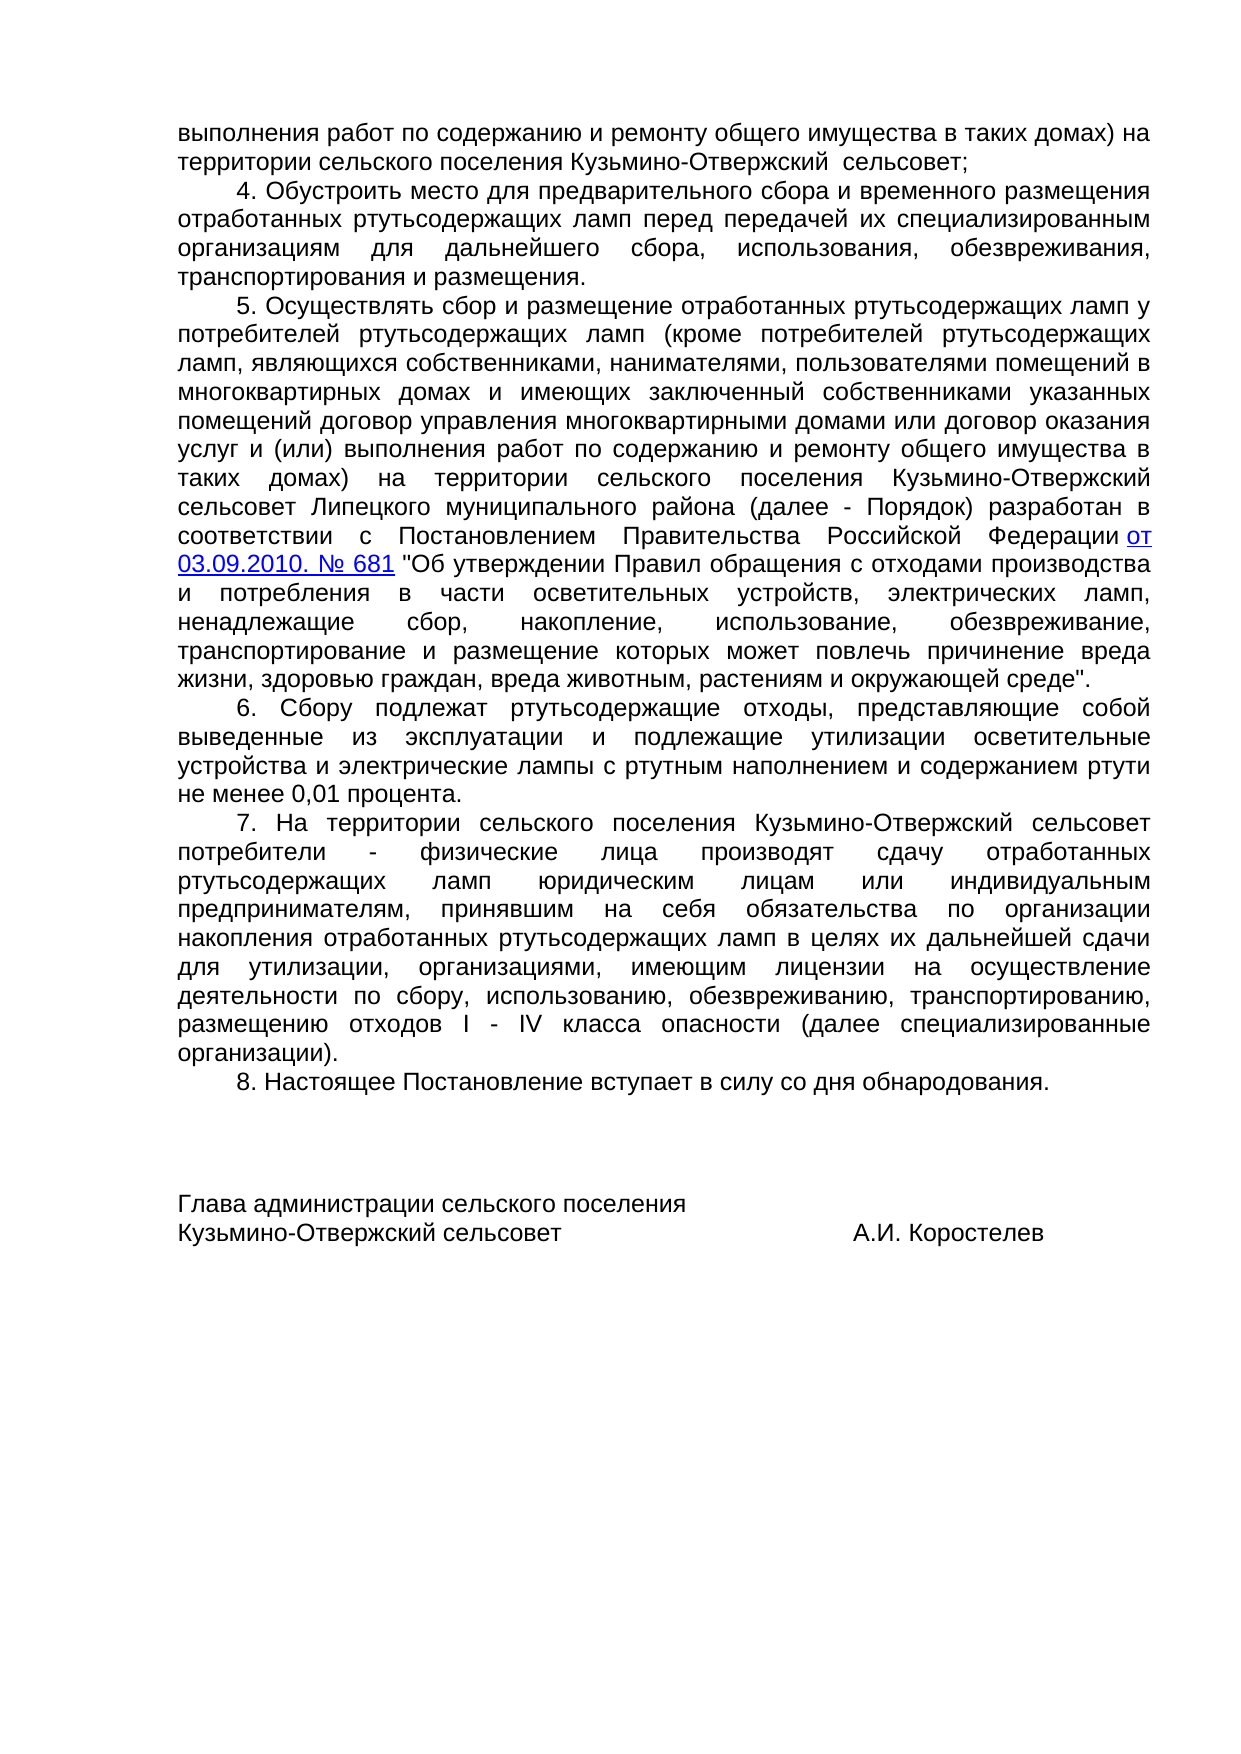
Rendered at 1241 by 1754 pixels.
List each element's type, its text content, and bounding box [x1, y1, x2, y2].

text 5. Осуществлять сбор и размещение отработанных ртутьсодержащих ламп у потребителей ртутьсодержащих ламп (кроме потребителей ртутьсодержащих ламп, являющихся собственниками, нанимателями, пользователями помещений в многоквартирных домах и имеющих заключенный собственниками указанных помещений договор управления многоквартирными домами или договор оказания услуг и (или) выполнения работ по содержанию и ремонту общего имущества в таких домах) на территории сельского поселения Кузьмино-Отвержский сельсовет Липецкого муниципального района (далее - Порядок) разработан в соответствии с Постановлением Правительства Российской Федерации от 03.09.2010. № 681 "Об утверждении Правил обращения с отходами производства и потребления в части осветительных устройств, электрических ламп, ненадлежащие сбор, накопление, использование, обезвреживание, транспортирование и размещение которых может повлечь причинение вреда жизни, здоровью граждан, вреда животным, растениям и окружающей среде". [177, 291, 1152, 693]
text 4. Обустроить место для предварительного сбора и временного размещения отработанных ртутьсодержащих ламп перед передачей их специализированным организациям для дальнейшего сбора, использования, обезвреживания, транспортирования и размещения. [177, 176, 1152, 291]
text выполнения работ по содержанию и ремонту общего имущества в таких домах) на территории сельского поселения Кузьмино-Отвержский сельсовет; [177, 118, 1152, 176]
text 8. Настоящее Постановление вступает в силу со дня обнародования. [177, 1067, 1152, 1096]
text Глава администрации сельского поселения [177, 1189, 1152, 1217]
text 7. На территории сельского поселения Кузьмино-Отвержский сельсовет потребители - физические лица производят сдачу отработанных ртутьсодержащих ламп юридическим лицам или индивидуальным предпринимателям, принявшим на себя обязательства по организации накопления отработанных ртутьсодержащих ламп в целях их дальнейшей сдачи для утилизации, организациями, имеющим лицензии на осуществление деятельности по сбору, использованию, обезвреживанию, транспортированию, размещению отходов I - IV класса опасности (далее специализированные организации). [177, 808, 1152, 1067]
text 6. Сбору подлежат ртутьсодержащие отходы, представляющие собой выведенные из эксплуатации и подлежащие утилизации осветительные устройства и электрические лампы с ртутным наполнением и содержанием ртути не менее 0,01 процента. [177, 693, 1152, 808]
text Кузьмино-Отвержский сельсовет А.И. Коростелев [177, 1217, 1152, 1246]
